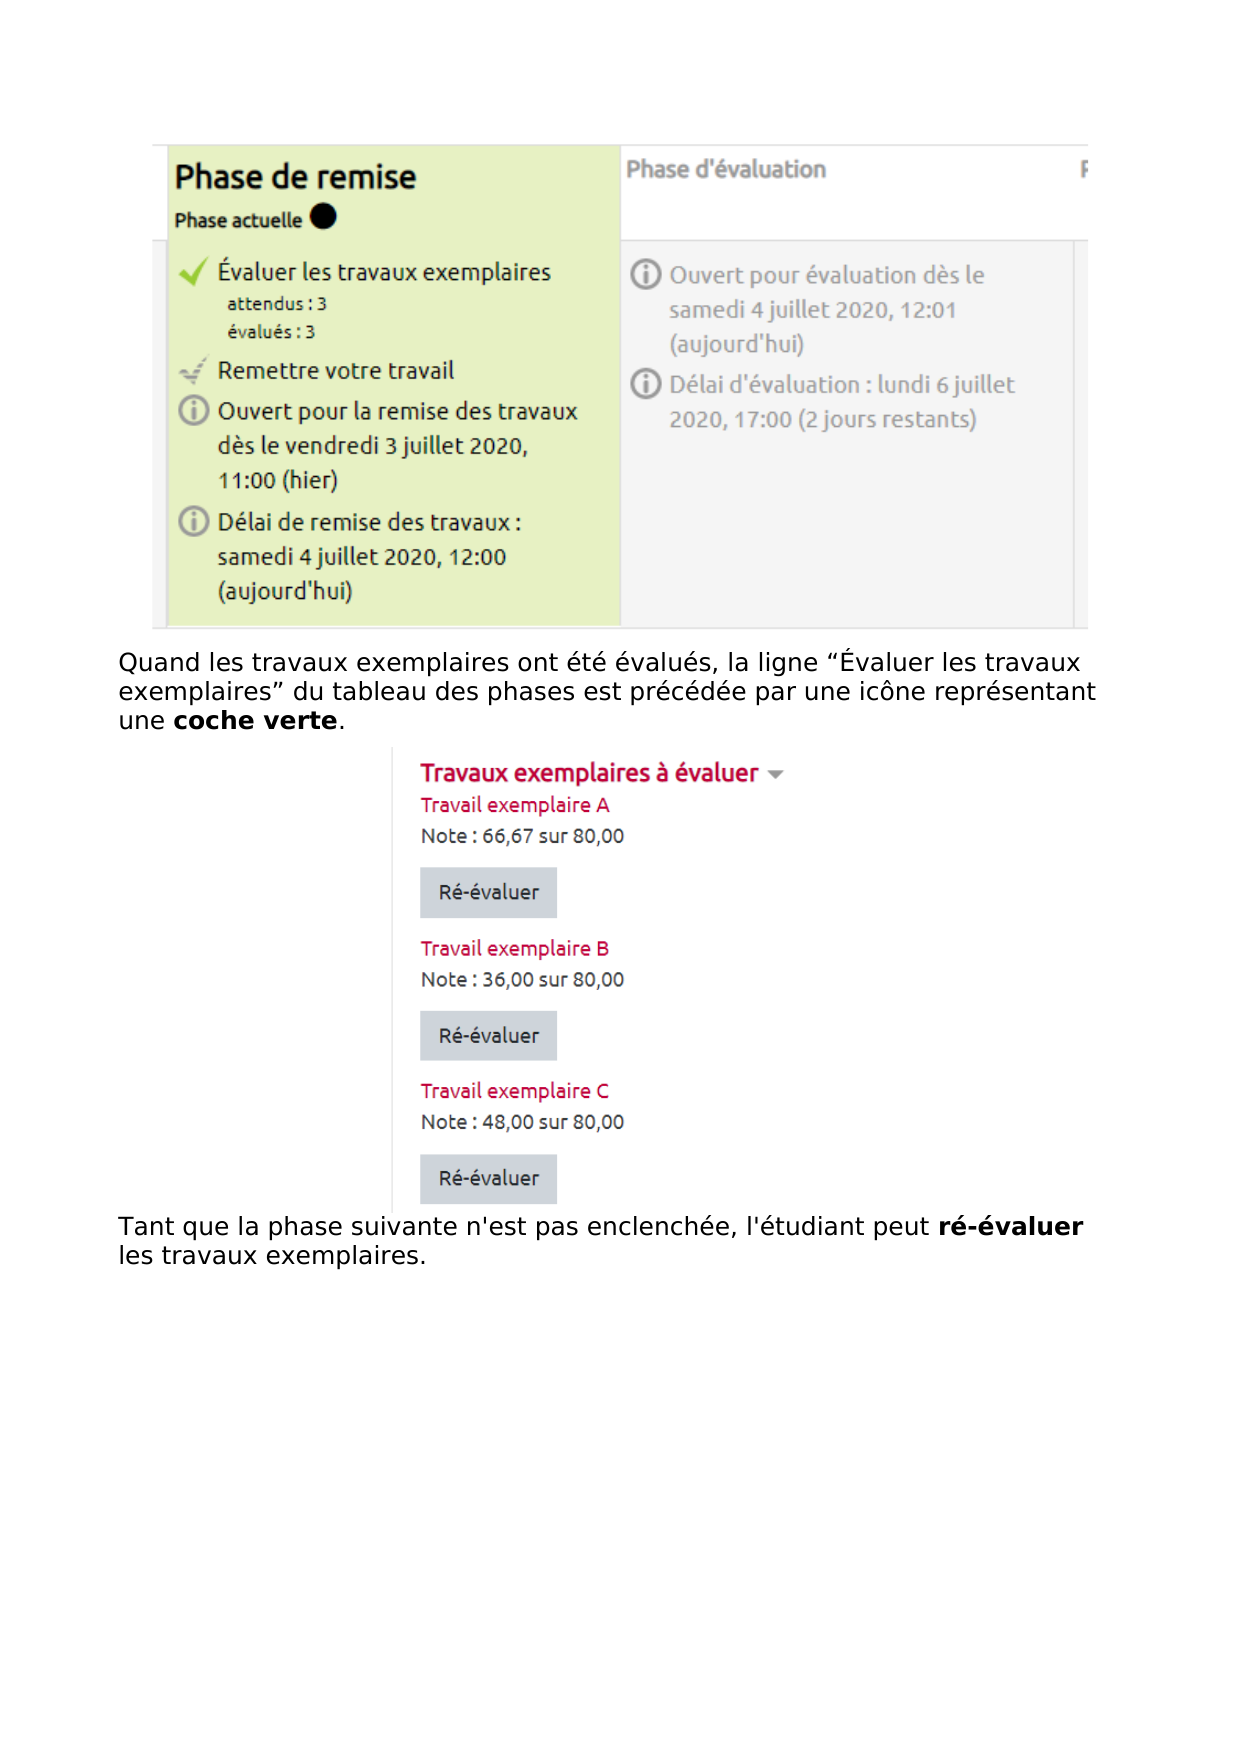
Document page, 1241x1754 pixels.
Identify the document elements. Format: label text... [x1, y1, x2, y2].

picture [152, 118, 1089, 648]
picture [385, 747, 855, 1213]
text Quand les travaux exemplaires ont été évalués, la ligne “Évaluer les travaux exemplaires” du tableau des phases est précédée par une icône représentant une coche verte. [118, 118, 1122, 735]
text Tant que la phase suivante n'est pas enclenchée, l'étudiant peut ré-évaluer les travaux exemplaires. [118, 748, 1122, 1271]
